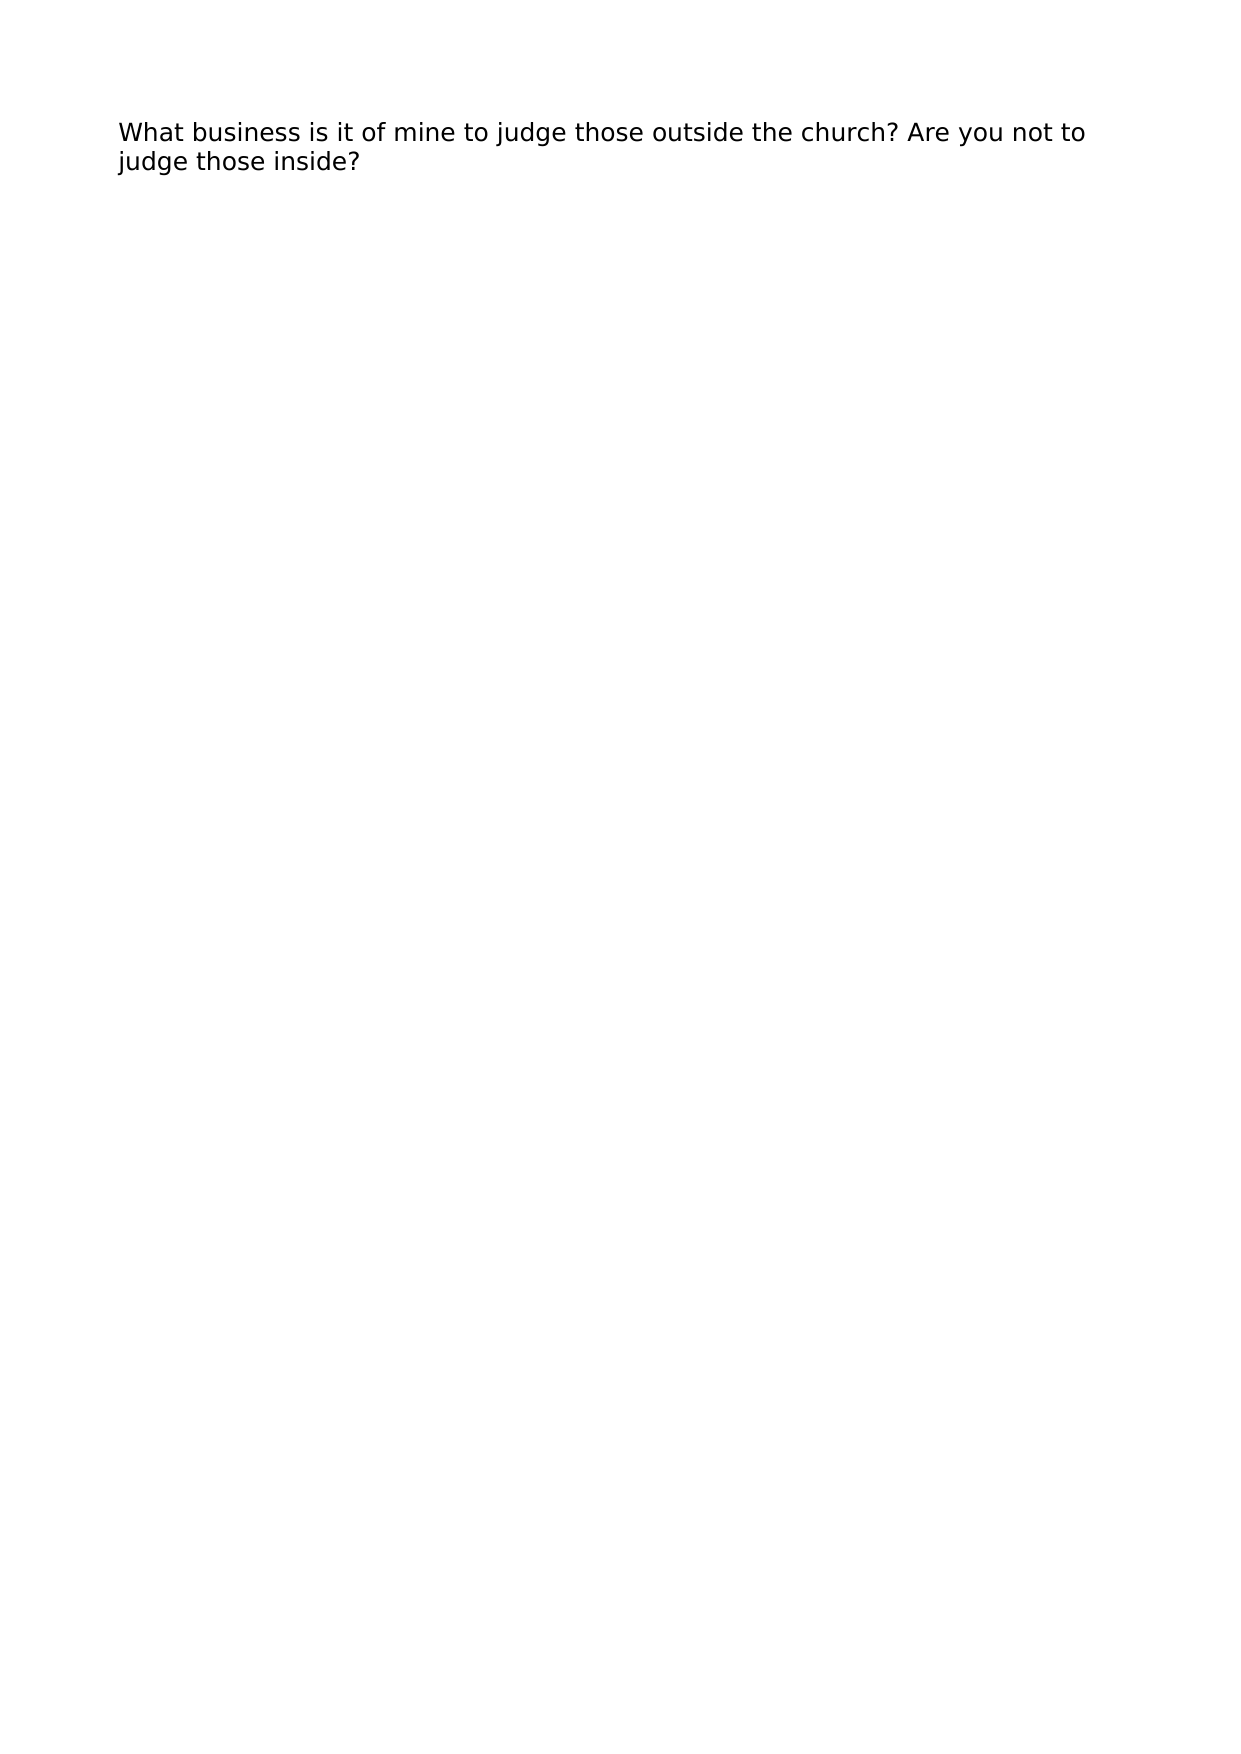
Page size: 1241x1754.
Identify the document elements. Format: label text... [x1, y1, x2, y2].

text What business is it of mine to judge those outside the church? Are you not to judge those inside? [118, 118, 1122, 176]
